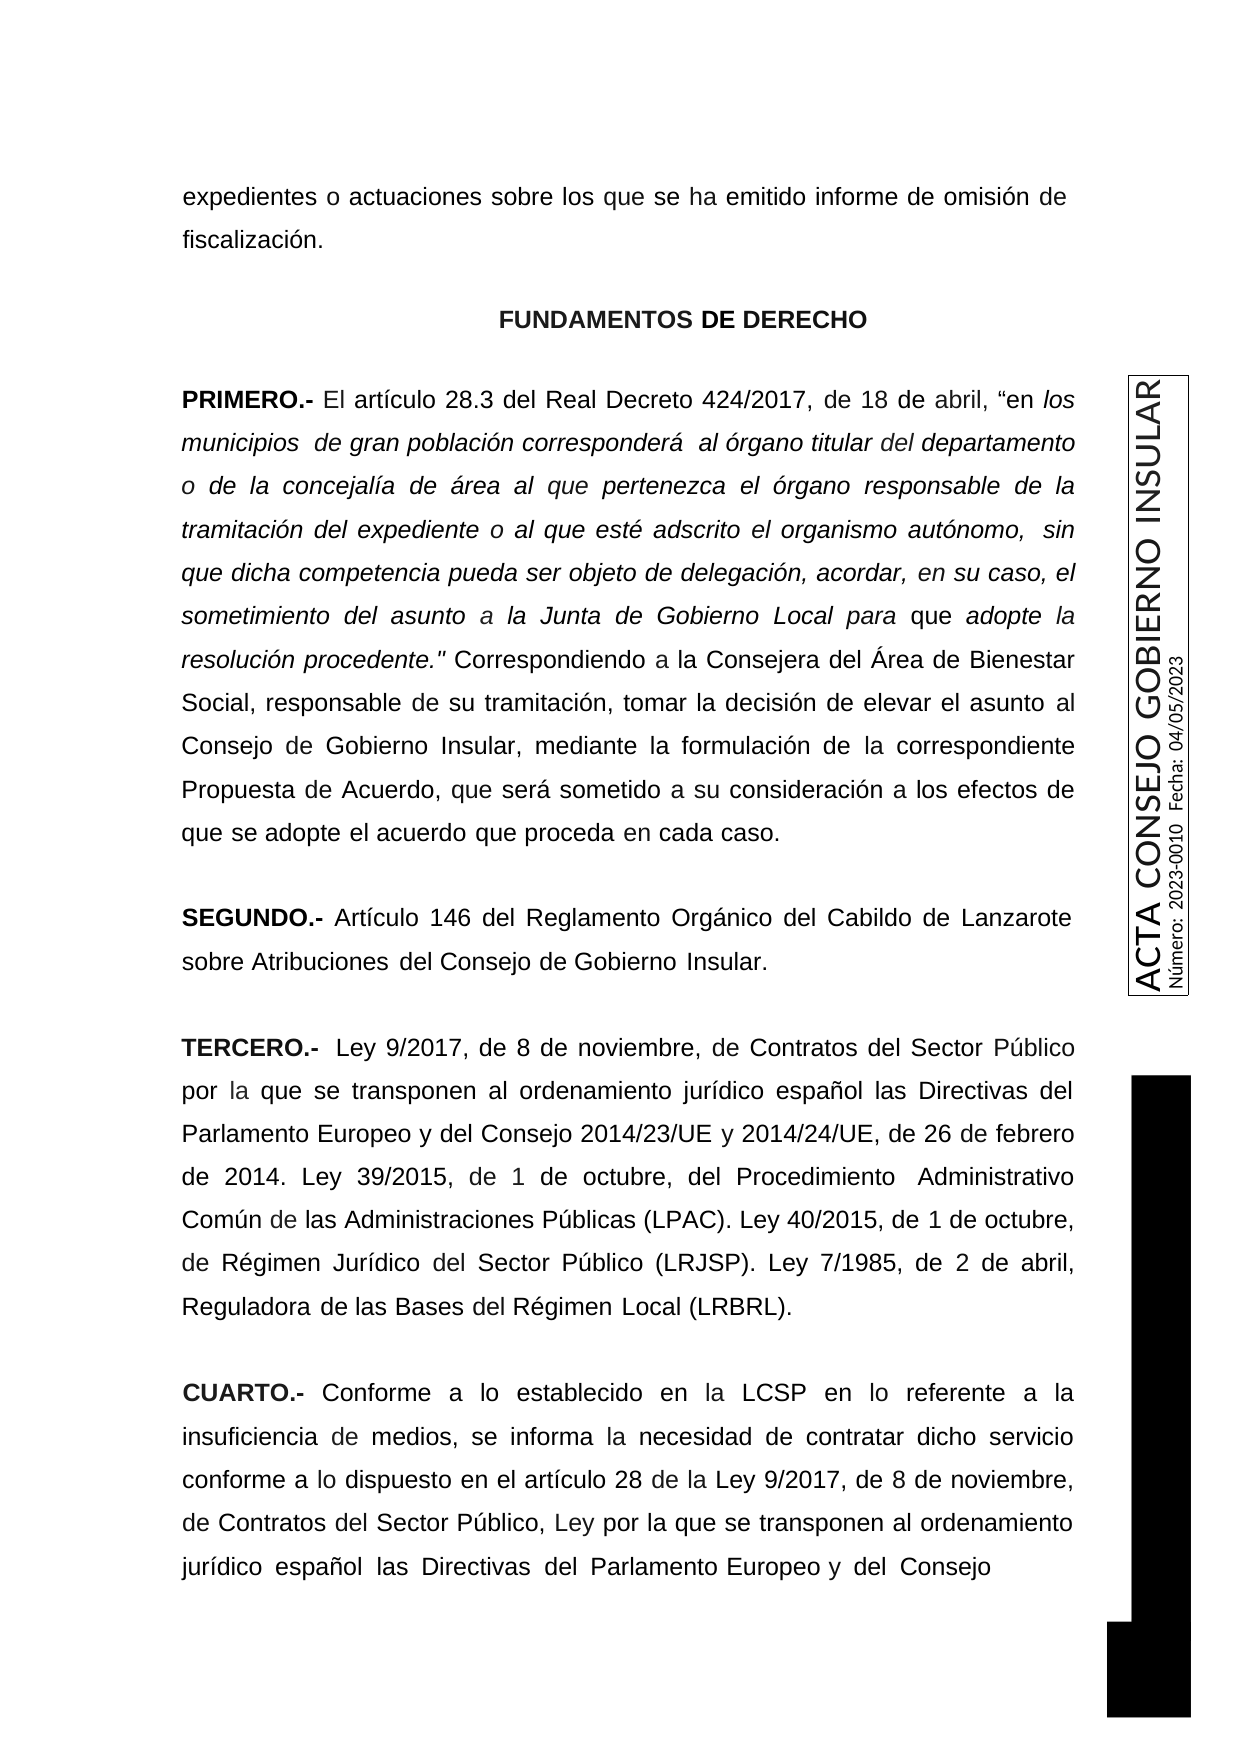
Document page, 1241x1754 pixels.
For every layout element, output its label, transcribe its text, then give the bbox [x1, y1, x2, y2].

subtitle FUNDAMENTOS DE DERECHO [498, 305, 1209, 334]
text ACTA CONSEJO GOBIERNO INSULAR [1129, 377, 1164, 995]
text TERCERO.- Ley 9/2017, de 8 de noviembre, de Contratos del Sector Público por la que se transponen al ordenamiento jurídico español las Directivas del Parlamento Europeo y del Consejo 2014/23/UE y 2014/24/UE, de 26 de febrero de 2014. Ley 39/2015, de 1 de octubre, del Procedimiento Administrativo Común de las Administraciones Públicas (LPAC). Ley 40/2015, de 1 de octubre, de Régimen Jurídico del Sector Público (LRJSP). Ley 7/1985, de 2 de abril, Reguladora de las Bases del Régimen Local (LRBRL). [181, 1033, 1075, 1320]
text SEGUNDO.- Artículo 146 del Reglamento Orgánico del Cabildo de Lanzarote sobre Atribuciones del Consejo de Gobierno Insular. [182, 903, 1073, 975]
text CUARTO.- Conforme a lo establecido en la LCSP en lo referente a la insuficiencia de medios, se informa la necesidad de contratar dicho servicio conforme a lo dispuesto en el artículo 28 de la Ley 9/2017, de 8 de noviembre, de Contratos del Sector Público, Ley por la que se transponen al ordenamiento jurídico español las Directivas del Parlamento Europeo y del Consejo [182, 1378, 1074, 1580]
text expedientes o actuaciones sobre los que se ha emitido informe de omisión de fiscalización. [182, 182, 1067, 254]
picture [1106, 1074, 1192, 1718]
text Número: 2023-0010 Fecha: 04/05/2023 [1164, 380, 1186, 995]
text PRIMERO.- El artículo 28.3 del Real Decreto 424/2017, de 18 de abril, “en los municipios de gran población corresponderá al órgano titular del departamento o de la concejalía de área al que pertenezca el órgano responsable de la tramitación del expediente o al que esté adscrito el organismo autónomo, sin que dicha competencia pueda ser objeto de delegación, acordar, en su caso, el sometimiento del asunto a la Junta de Gobierno Local para que adopte la resolución procedente." Correspondiendo a la Consejera del Área de Bienestar Social, responsable de su tramitación, tomar la decisión de elevar el asunto al Consejo de Gobierno Insular, mediante la formulación de la correspondiente Propuesta de Acuerdo, que será sometido a su consideración a los efectos de que se adopte el acuerdo que proceda en cada caso. [181, 384, 1075, 847]
